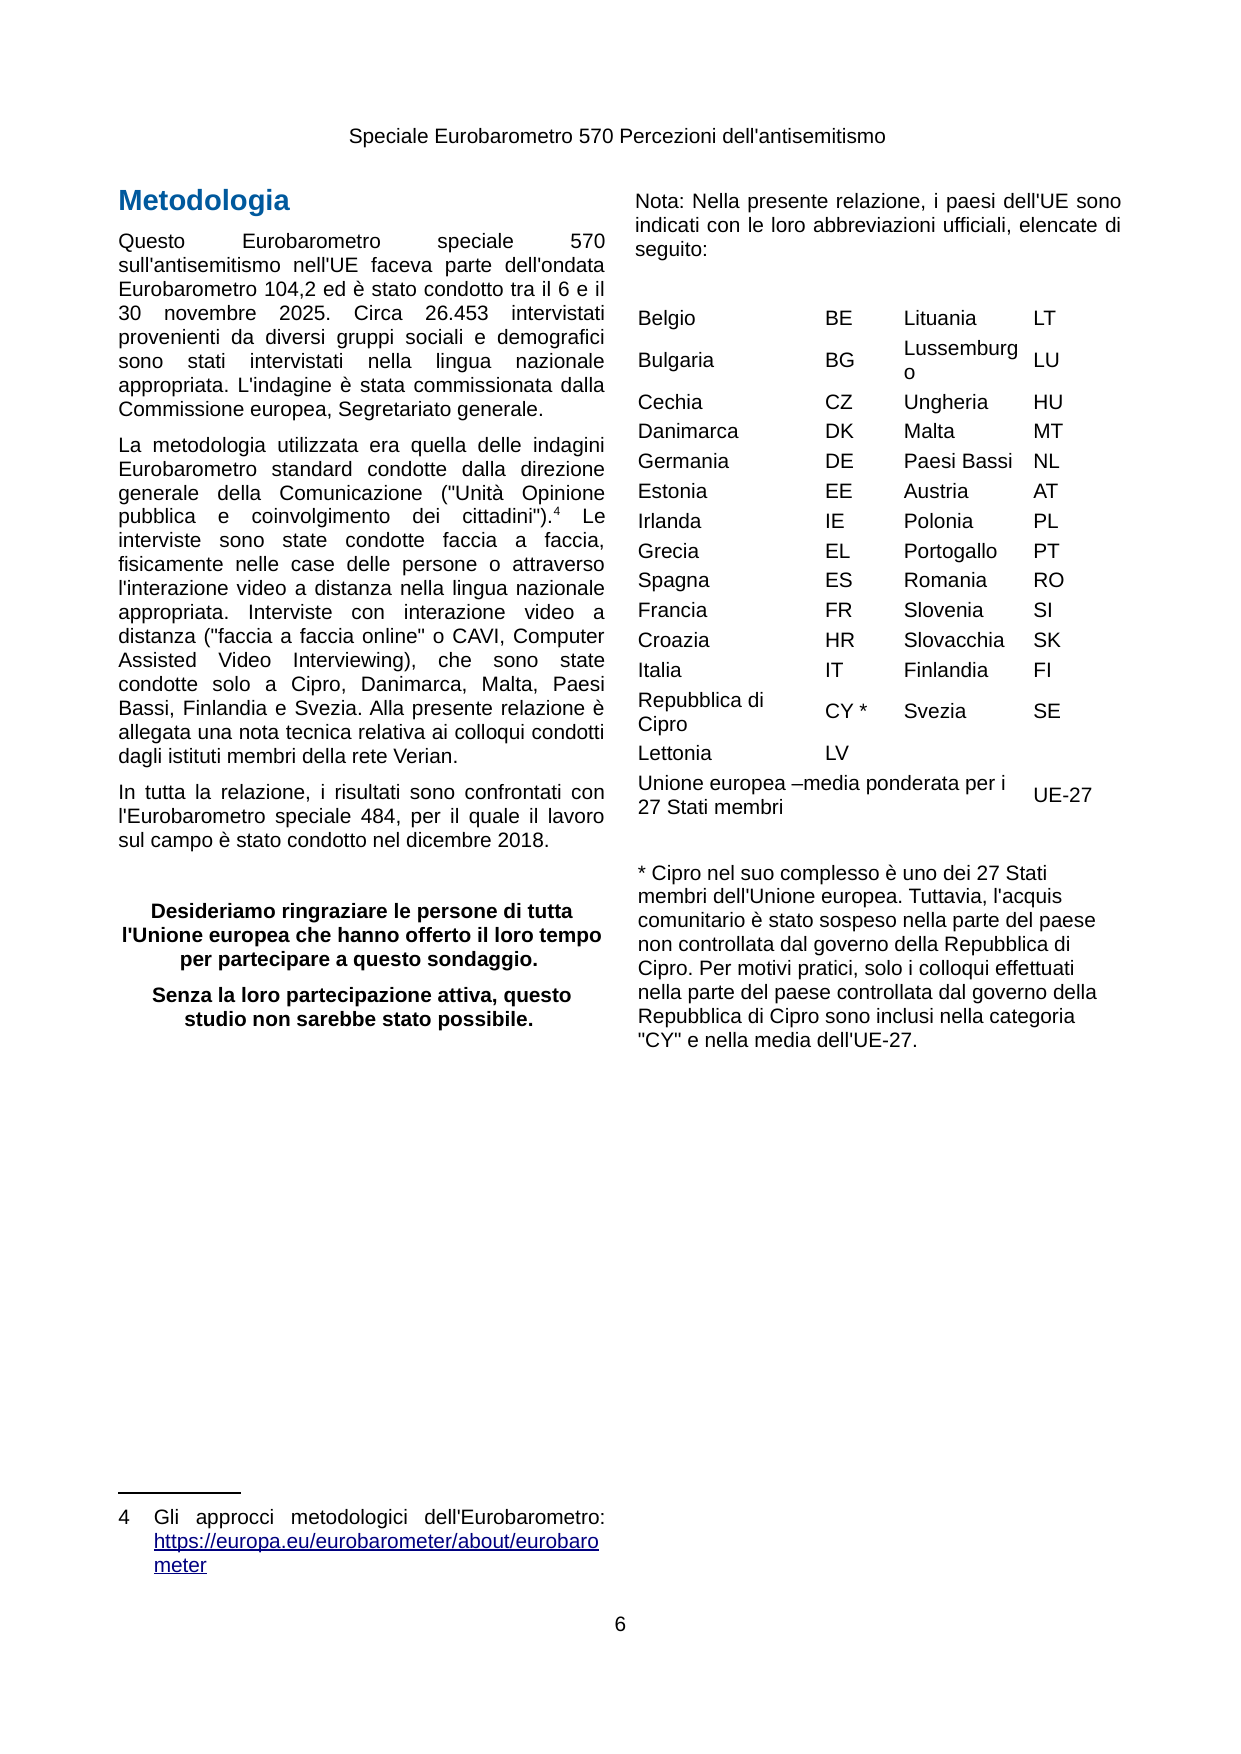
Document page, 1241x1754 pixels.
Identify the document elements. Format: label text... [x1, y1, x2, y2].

table_cell AT [1030, 476, 1122, 506]
table_cell IE [822, 506, 901, 536]
table_cell LV [822, 738, 901, 768]
table_cell Polonia [901, 506, 1030, 536]
table_cell Danimarca [635, 416, 822, 446]
table_cell ES [822, 565, 901, 595]
table_cell [635, 822, 1030, 852]
table_cell NL [1030, 446, 1122, 476]
table_cell [1030, 822, 1122, 852]
table_cell DE [822, 446, 901, 476]
table_cell [901, 738, 1030, 768]
table_cell EL [822, 536, 901, 565]
table_cell LU [1030, 333, 1122, 387]
table_cell BG [822, 333, 901, 387]
table_header BE [822, 303, 901, 333]
table_cell SK [1030, 625, 1122, 655]
table_cell Repubblica di Cipro [635, 685, 822, 738]
table_cell EE [822, 476, 901, 506]
table_cell FR [822, 595, 901, 625]
table_cell FI [1030, 655, 1122, 684]
table_cell CY * [822, 685, 901, 738]
table_cell Slovenia [901, 595, 1030, 625]
table_cell PT [1030, 536, 1122, 565]
table_cell Bulgaria [635, 333, 822, 387]
table_cell Austria [901, 476, 1030, 506]
table_cell RO [1030, 565, 1122, 595]
table_cell Paesi Bassi [901, 446, 1030, 476]
table_cell HU [1030, 387, 1122, 416]
table_cell SE [1030, 685, 1122, 738]
table_cell CZ [822, 387, 901, 416]
text Senza la loro partecipazione attiva, questo studio non sarebbe stato possibile. [118, 983, 605, 1031]
table_cell * Cipro nel suo complesso è uno dei 27 Stati membri dell'Unione europea. Tuttavia, l'acquis comunitario è stato sospeso nella parte del paese non controllata dal governo della Repubblica di Cipro. Per motivi pratici, solo i colloqui effettuati nella parte del paese controllata dal governo della Repubblica di Cipro sono inclusi nella categoria "CY" e nella media dell'UE-27. [635, 852, 1122, 1061]
table_cell Unione europea –media ponderata per i 27 Stati membri [635, 768, 1030, 822]
text Questo Eurobarometro speciale 570 sull'antisemitismo nell'UE faceva parte dell'ondata Eurobarometro 104,2 ed è stato condotto tra il 6 e il 30 novembre 2025. Circa 26.453 intervistati provenienti da diversi gruppi sociali e demografici sono stati intervistati nella lingua nazionale appropriata. L'indagine è stata commissionata dalla Commissione europea, Segretariato generale. [118, 229, 605, 421]
text Gli approcci metodologici dell'Eurobarometro: https://europa.eu/eurobarometer/about/eurobarometer [118, 1504, 605, 1576]
table_cell IT [822, 655, 901, 684]
table_cell [1030, 738, 1122, 768]
text La metodologia utilizzata era quella delle indagini Eurobarometro standard condotte dalla direzione generale della Comunicazione ("Unità Opinione pubblica e coinvolgimento dei cittadini"). Le interviste sono state condotte faccia a faccia, fisicamente nelle case delle persone o attraverso l'interazione video a distanza nella lingua nazionale appropriata. Interviste con interazione video a distanza ("faccia a faccia online" o CAVI, Computer Assisted Video Interviewing), che sono state condotte solo a Cipro, Danimarca, Malta, Paesi Bassi, Finlandia e Svezia. Alla presente relazione è allegata una nota tecnica relativa ai colloqui condotti dagli istituti membri della rete Verian. [118, 432, 605, 768]
table_cell Estonia [635, 476, 822, 506]
table_cell Grecia [635, 536, 822, 565]
table_cell SI [1030, 595, 1122, 625]
table_cell Spagna [635, 565, 822, 595]
table_cell HR [822, 625, 901, 655]
table_cell Croazia [635, 625, 822, 655]
table_header LT [1030, 303, 1122, 333]
table_cell Italia [635, 655, 822, 684]
text Metodologia [118, 183, 605, 217]
text Desideriamo ringraziare le persone di tutta l'Unione europea che hanno offerto il loro tempo per partecipare a questo sondaggio. [118, 899, 605, 971]
table_cell Finlandia [901, 655, 1030, 684]
table_cell Germania [635, 446, 822, 476]
table_cell Slovacchia [901, 625, 1030, 655]
table_cell Irlanda [635, 506, 822, 536]
table_header Belgio [635, 303, 822, 333]
table_cell Lettonia [635, 738, 822, 768]
table_header Lituania [901, 303, 1030, 333]
text Nota: Nella presente relazione, i paesi dell'UE sono indicati con le loro abbreviazioni ufficiali, elencate di seguito: [635, 189, 1122, 261]
table_cell Malta [901, 416, 1030, 446]
table_cell Francia [635, 595, 822, 625]
table_cell Lussemburgo [901, 333, 1030, 387]
table_cell Svezia [901, 685, 1030, 738]
table_cell Romania [901, 565, 1030, 595]
table_cell UE-27 [1030, 768, 1122, 822]
table_cell DK [822, 416, 901, 446]
table_cell MT [1030, 416, 1122, 446]
table_cell PL [1030, 506, 1122, 536]
table_cell Ungheria [901, 387, 1030, 416]
table_cell Cechia [635, 387, 822, 416]
table_cell Portogallo [901, 536, 1030, 565]
text In tutta la relazione, i risultati sono confrontati con l'Eurobarometro speciale 484, per il quale il lavoro sul campo è stato condotto nel dicembre 2018. [118, 780, 605, 852]
